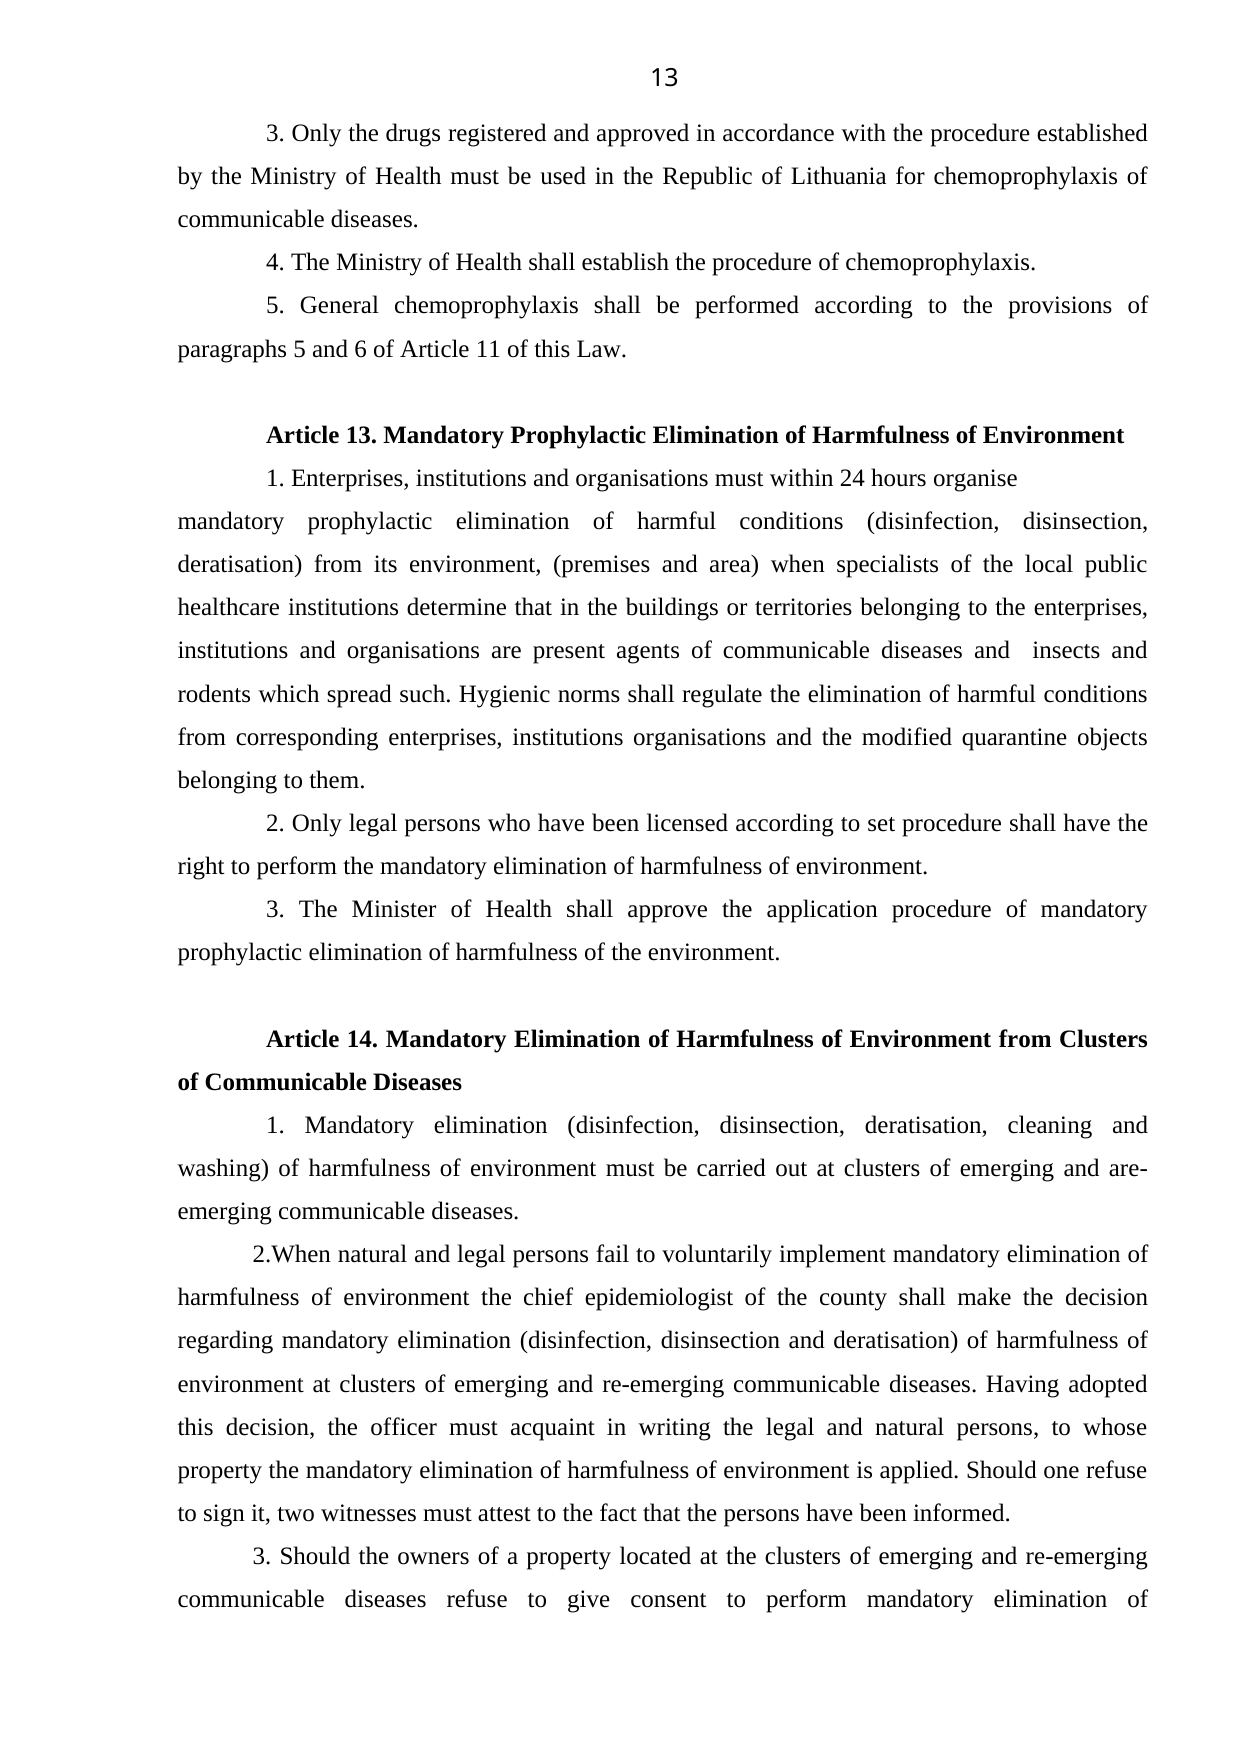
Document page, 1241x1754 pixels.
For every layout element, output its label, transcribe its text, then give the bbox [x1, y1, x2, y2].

text 1. Enterprises, institutions and organisations must within 24 hours organise [266, 463, 1149, 492]
text mandatory prophylactic elimination of harmful conditions (disinfection, disinsection, deratisation) from its environment, (premises and area) when specialists of the local public healthcare institutions determine that in the buildings or territories belonging to the enterprises, institutions and organisations are present agents of communicable diseases and insects and rodents which spread such. Hygienic norms shall regulate the elimination of harmful conditions from corresponding enterprises, institutions organisations and the modified quarantine objects belonging to them. [177, 506, 1149, 794]
text 2. Only legal persons who have been licensed according to set procedure shall have the right to perform the mandatory elimination of harmfulness of environment. [177, 808, 1149, 880]
text 2.When natural and legal persons fail to voluntarily implement mandatory elimination of harmfulness of environment the chief epidemiologist of the county shall make the decision regarding mandatory elimination (disinfection, disinsection and deratisation) of harmfulness of environment at clusters of emerging and re-emerging communicable diseases. Having adopted this decision, the officer must acquaint in writing the legal and natural persons, to whose property the mandatory elimination of harmfulness of environment is applied. Should one refuse to sign it, two witnesses must attest to the fact that the persons have been informed. [177, 1239, 1149, 1527]
text 3. Only the drugs registered and approved in accordance with the procedure established by the Ministry of Health must be used in the Republic of Lithuania for chemoprophylaxis of communicable diseases. [177, 118, 1149, 233]
text Article 14. Mandatory Elimination of Harmfulness of Environment from Clusters of Communicable Diseases [177, 1024, 1149, 1096]
text 4. The Ministry of Health shall establish the procedure of chemoprophylaxis. [177, 247, 1149, 276]
text 3. The Minister of Health shall approve the application procedure of mandatory prophylactic elimination of harmfulness of the environment. [177, 894, 1149, 966]
text 5. General chemoprophylaxis shall be performed according to the provisions of paragraphs 5 and 6 of Article 11 of this Law. [177, 291, 1149, 362]
text 3. Should the owners of a property located at the clusters of emerging and re-emerging communicable diseases refuse to give consent to perform mandatory elimination of [177, 1541, 1149, 1613]
text 1. Mandatory elimination (disinfection, disinsection, deratisation, cleaning and washing) of harmfulness of environment must be carried out at clusters of emerging and are-emerging communicable diseases. [177, 1110, 1149, 1225]
text Article 13. Mandatory Prophylactic Elimination of Harmfulness of Environment [266, 420, 1149, 449]
